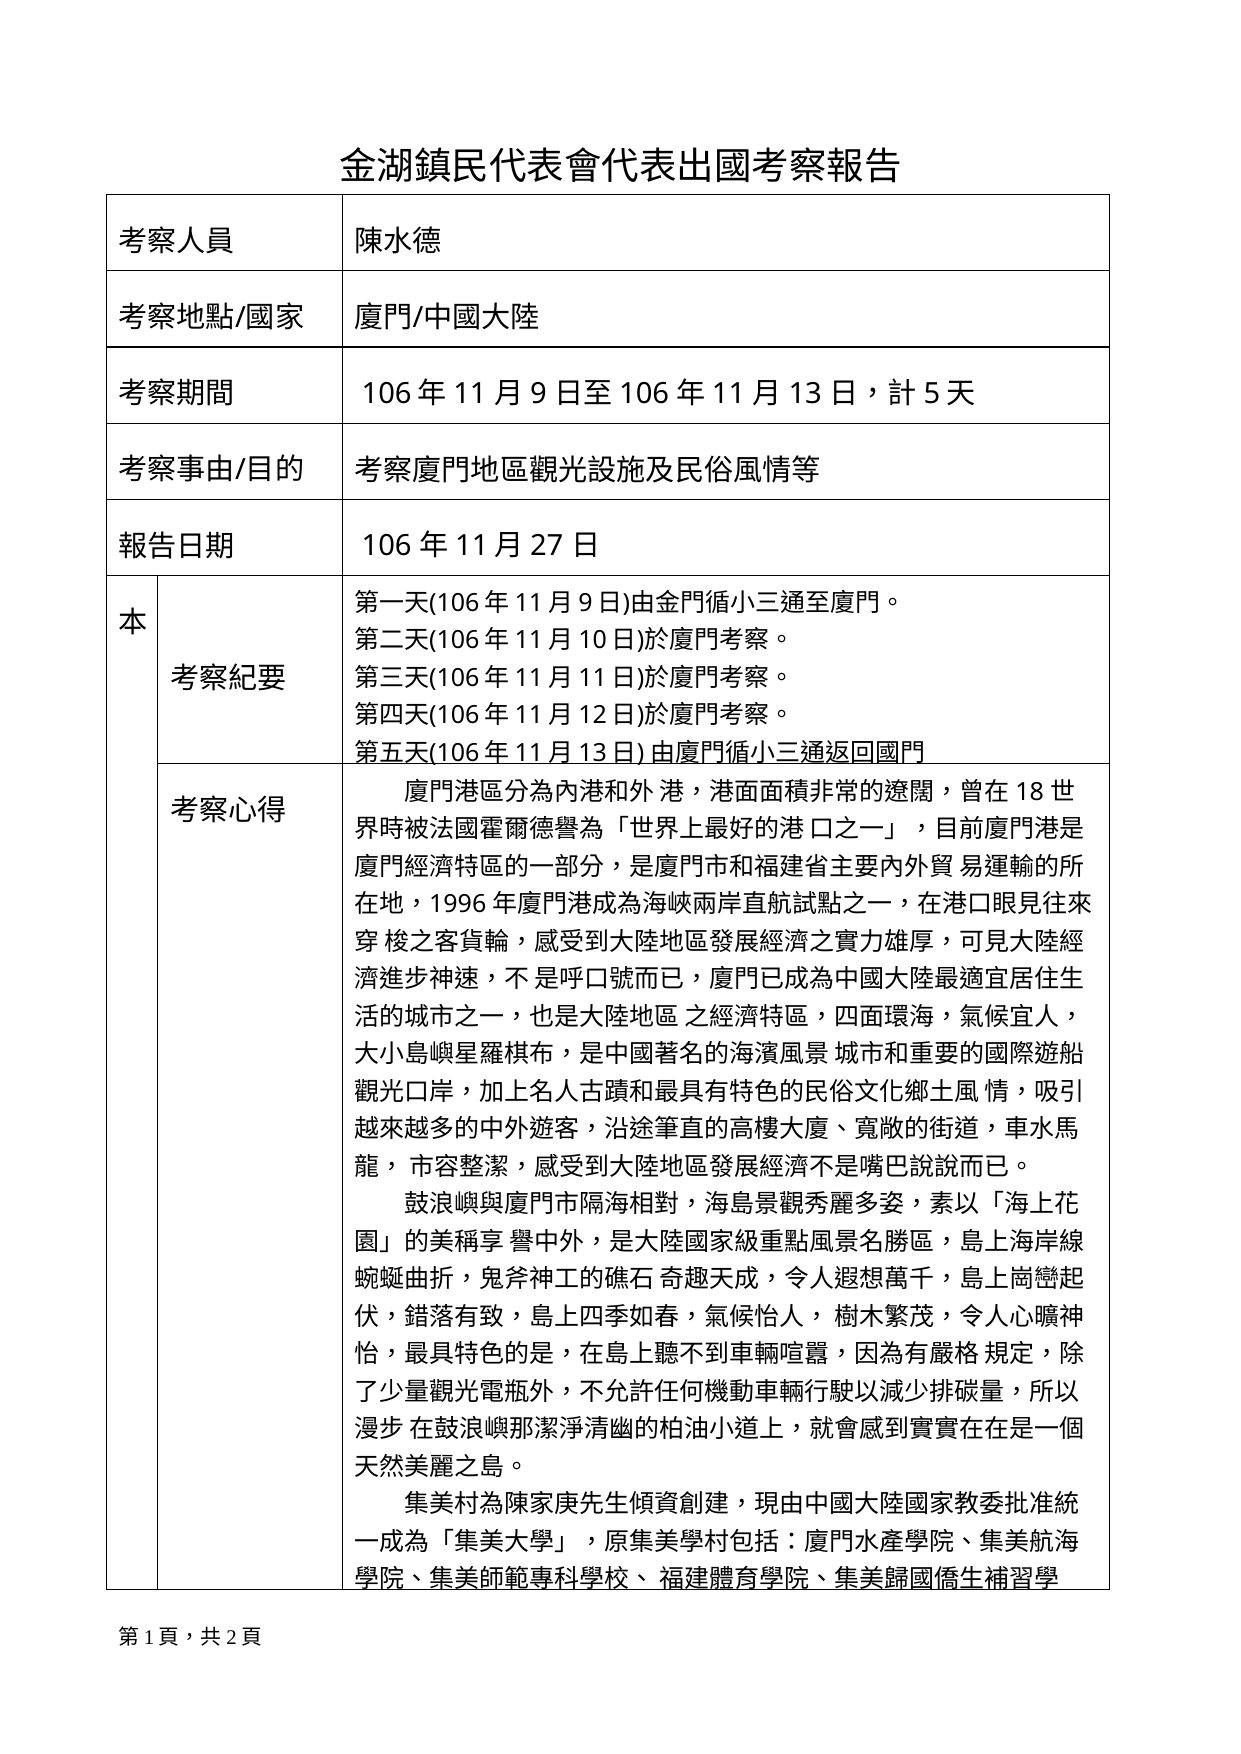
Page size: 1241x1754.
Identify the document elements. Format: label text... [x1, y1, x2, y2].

table_cell 106年 11 月 9 日至 106 年11 月 13 日，計 5天 [343, 348, 1109, 422]
table_cell 廈門/中國大陸 [343, 271, 1109, 346]
table_cell 考察廈門地區觀光設施及民俗風情等 [343, 424, 1109, 498]
table_cell 本 [107, 576, 157, 1589]
table_cell 廈門港區分為內港和外 港，港面面積非常的遼闊，曾在 18 世界時被法國霍爾德譽為「世界上最好的港 口之一」，目前廈門港是廈門經濟特區的一部分，是廈門市和福建省主要內外貿 易運輸的所在地，1996 年廈門港成為海峽兩岸直航試點之一，在港口眼見往來穿 梭之客貨輪，感受到大陸地區發展經濟之實力雄厚，可見大陸經濟進步神速，不 是呼口號而已，廈門已成為中國大陸最適宜居住生活的城市之一，也是大陸地區 之經濟特區，四面環海，氣候宜人，大小島嶼星羅棋布，是中國著名的海濱風景 城市和重要的國際遊船觀光口岸，加上名人古蹟和最具有特色的民俗文化鄉土風 情，吸引越來越多的中外遊客，沿途筆直的高樓大廈、寬敞的街道，車水馬龍， 市容整潔，感受到大陸地區發展經濟不是嘴巴說說而已。 鼓浪嶼與廈門市隔海相對，海島景觀秀麗多姿，素以「海上花園」的美稱享 譽中外，是大陸國家級重點風景名勝區，島上海岸線蜿蜒曲折，鬼斧神工的礁石 奇趣天成，令人遐想萬千，島上崗巒起伏，錯落有致，島上四季如春，氣候怡人， 樹木繁茂，令人心曠神怡，最具特色的是，在島上聽不到車輛喧囂，因為有嚴格 規定，除了少量觀光電瓶外，不允許任何機動車輛行駛以減少排碳量，所以漫步 在鼓浪嶼那潔淨清幽的柏油小道上，就會感到實實在在是一個天然美麗之島。 集美村為陳家庚先生傾資創建，現由中國大陸國家教委批准統一成為「集美大學」，原集美學村包括：廈門水產學院、集美航海學院、集美師範專科學校、 福建體育學院、集美歸國僑生補習學 [343, 764, 1109, 1589]
table_cell 106 年 11月 27 日 [343, 500, 1109, 574]
table_cell 考察事由/目的 [107, 424, 342, 498]
table_cell 考察紀要 [158, 576, 342, 763]
table_cell 報告日期 [107, 500, 342, 574]
table_cell 考察地點/國家 [107, 271, 342, 346]
table_cell 考察心得 [158, 764, 342, 1589]
text 金湖鎮民代表會代表出國考察報告 [118, 119, 1122, 194]
table_header 考察人員 [107, 195, 342, 270]
table_cell 考察期間 [107, 348, 342, 422]
table_cell 第一天(106年11月9日)由金門循小三通至廈門。 第二天(106年11月10日)於廈門考察。 第三天(106年11月11日)於廈門考察。 第四天(106年11月12日)於廈門考察。 第五天(106年11月13日) 由廈門循小三通返回國門 [343, 576, 1109, 763]
table_header 陳水德 [343, 195, 1109, 270]
